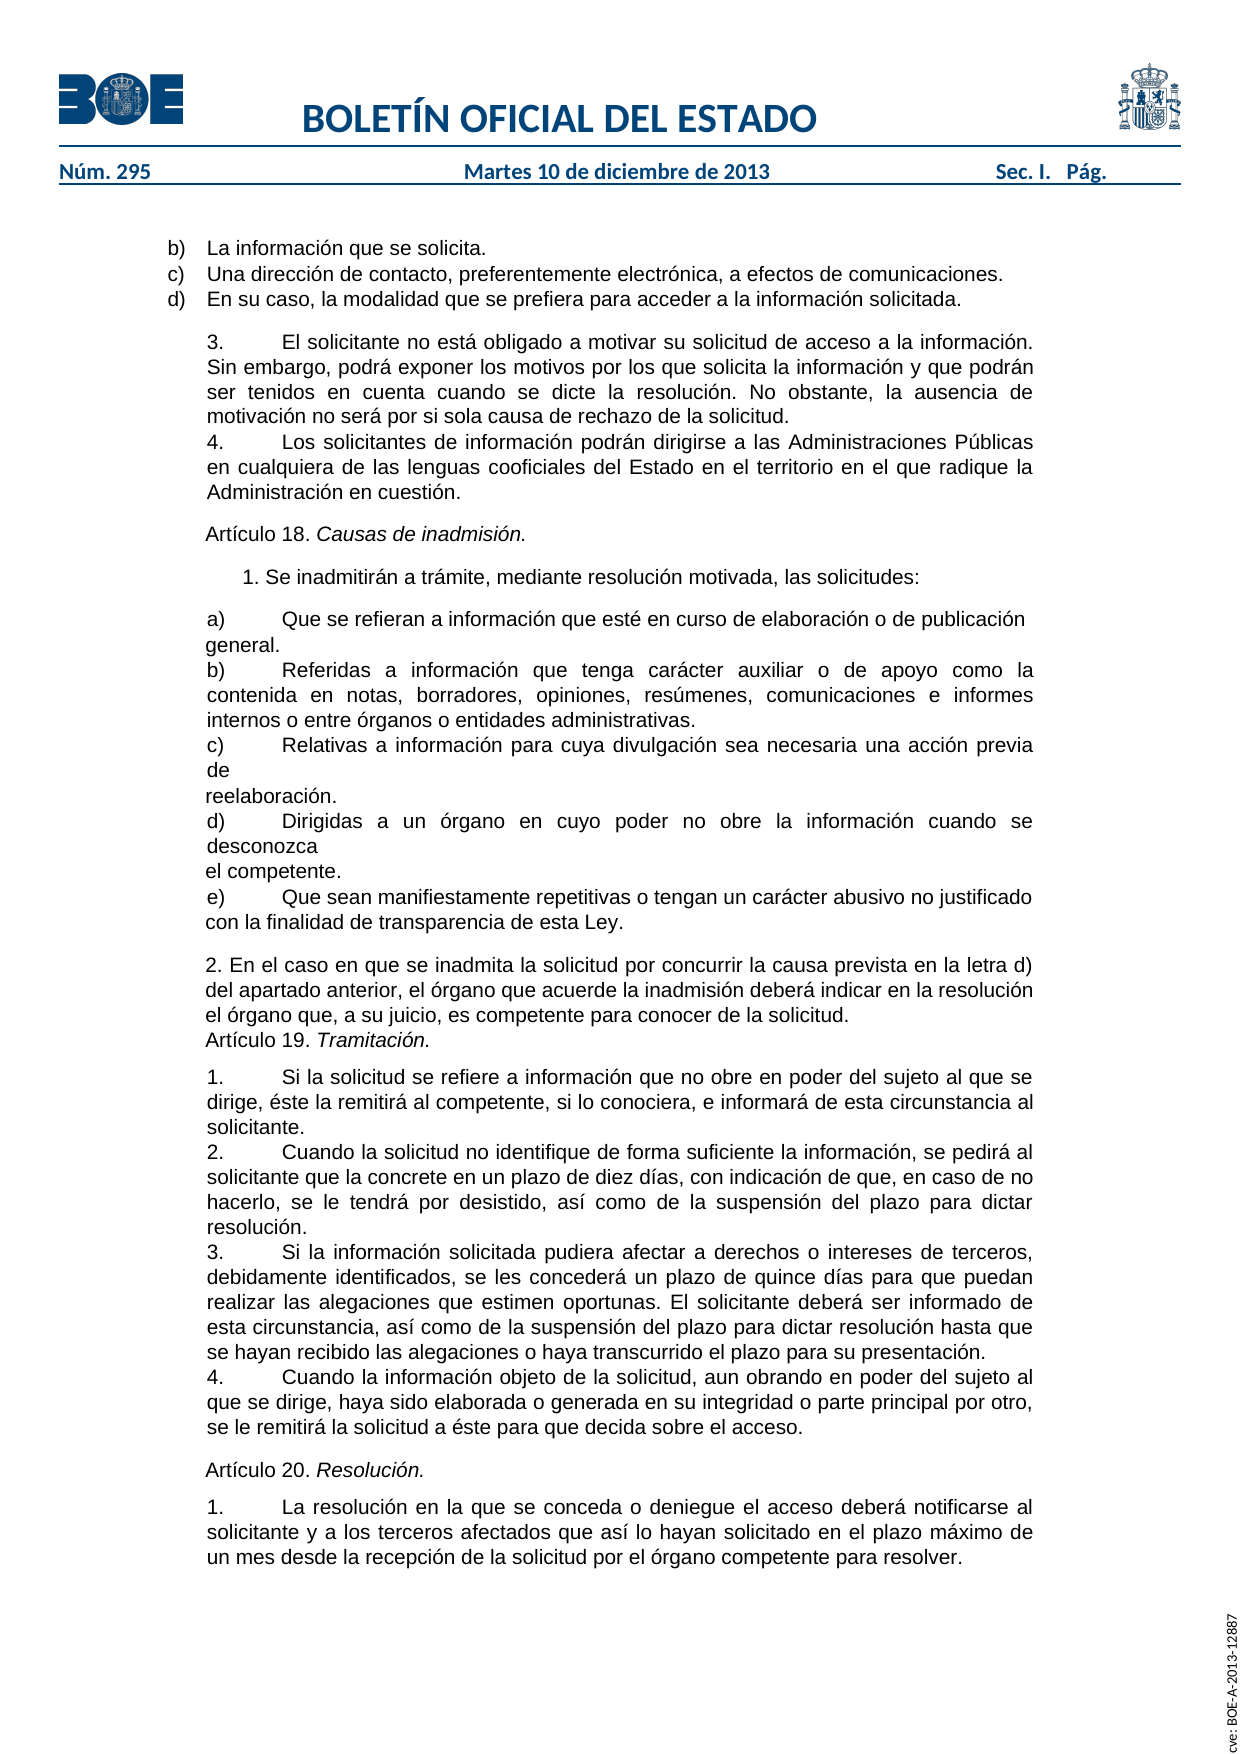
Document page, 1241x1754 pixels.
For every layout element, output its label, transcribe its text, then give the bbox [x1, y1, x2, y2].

list Si la solicitud se refiere a información que no obre en poder del sujeto al que se dirige, éste la remitirá al competente, si lo conociera, e informará de esta circunstancia al solicitante. [207, 1065, 1035, 1139]
list Cuando la información objeto de la solicitud, aun obrando en poder del sujeto al que se dirige, haya sido elaborada o generada en su integridad o parte principal por otro, se le remitirá la solicitud a éste para que decida sobre el acceso. [207, 1365, 1035, 1439]
list La información que se solicita. [167, 236, 1035, 260]
list El solicitante no está obligado a motivar su solicitud de acceso a la información. Sin embargo, podrá exponer los motivos por los que solicita la información y que podrán ser tenidos en cuenta cuando se dicte la resolución. No obstante, la ausencia de motivación no será por si sola causa de rechazo de la solicitud. [207, 330, 1035, 428]
text general. [205, 633, 1035, 657]
text Artículo 19. Tramitación. [205, 1028, 1035, 1052]
list En su caso, la modalidad que se prefiera para acceder a la información solicitada. [167, 287, 1035, 311]
list Dirigidas a un órgano en cuyo poder no obre la información cuando se desconozca [207, 809, 1035, 858]
list La resolución en la que se conceda o deniegue el acceso deberá notificarse al solicitante y a los terceros afectados que así lo hayan solicitado en el plazo máximo de un mes desde la recepción de la solicitud por el órgano competente para resolver. [207, 1495, 1035, 1568]
list Los solicitantes de información podrán dirigirse a las Administraciones Públicas en cualquiera de las lenguas cooficiales del Estado en el territorio en el que radique la Administración en cuestión. [207, 430, 1035, 503]
text Artículo 18. Causas de inadmisión. [205, 522, 1035, 546]
list Si la información solicitada pudiera afectar a derechos o intereses de terceros, debidamente identificados, se les concederá un plazo de quince días para que puedan realizar las alegaciones que estimen oportunas. El solicitante deberá ser informado de esta circunstancia, así como de la suspensión del plazo para dictar resolución hasta que se hayan recibido las alegaciones o haya transcurrido el plazo para su presentación. [207, 1240, 1035, 1364]
list Que sean manifiestamente repetitivas o tengan un carácter abusivo no justificado [207, 885, 1035, 909]
text con la finalidad de transparencia de esta Ley. [205, 910, 1035, 934]
text reelaboración. [205, 784, 1035, 808]
list Que se refieran a información que esté en curso de elaboración o de publicación [207, 607, 1035, 631]
list Cuando la solicitud no identifique de forma suficiente la información, se pedirá al solicitante que la concrete en un plazo de diez días, con indicación de que, en caso de no hacerlo, se le tendrá por desistido, así como de la suspensión del plazo para dictar resolución. [207, 1140, 1035, 1239]
list Referidas a información que tenga carácter auxiliar o de apoyo como la contenida en notas, borradores, opiniones, resúmenes, comunicaciones e informes internos o entre órganos o entidades administrativas. [207, 658, 1035, 732]
list Una dirección de contacto, preferentemente electrónica, a efectos de comunicaciones. [167, 262, 1035, 286]
text Artículo 20. Resolución. [205, 1458, 1035, 1482]
list Relativas a información para cuya divulgación sea necesaria una acción previa de [207, 733, 1035, 782]
text 1. Se inadmitirán a trámite, mediante resolución motivada, las solicitudes: [242, 565, 1035, 589]
text 2. En el caso en que se inadmita la solicitud por concurrir la causa prevista en la letra d) del apartado anterior, el órgano que acuerde la inadmisión deberá indicar en la resolución el órgano que, a su juicio, es competente para conocer de la solicitud. [205, 953, 1035, 1027]
text el competente. [205, 859, 1035, 883]
